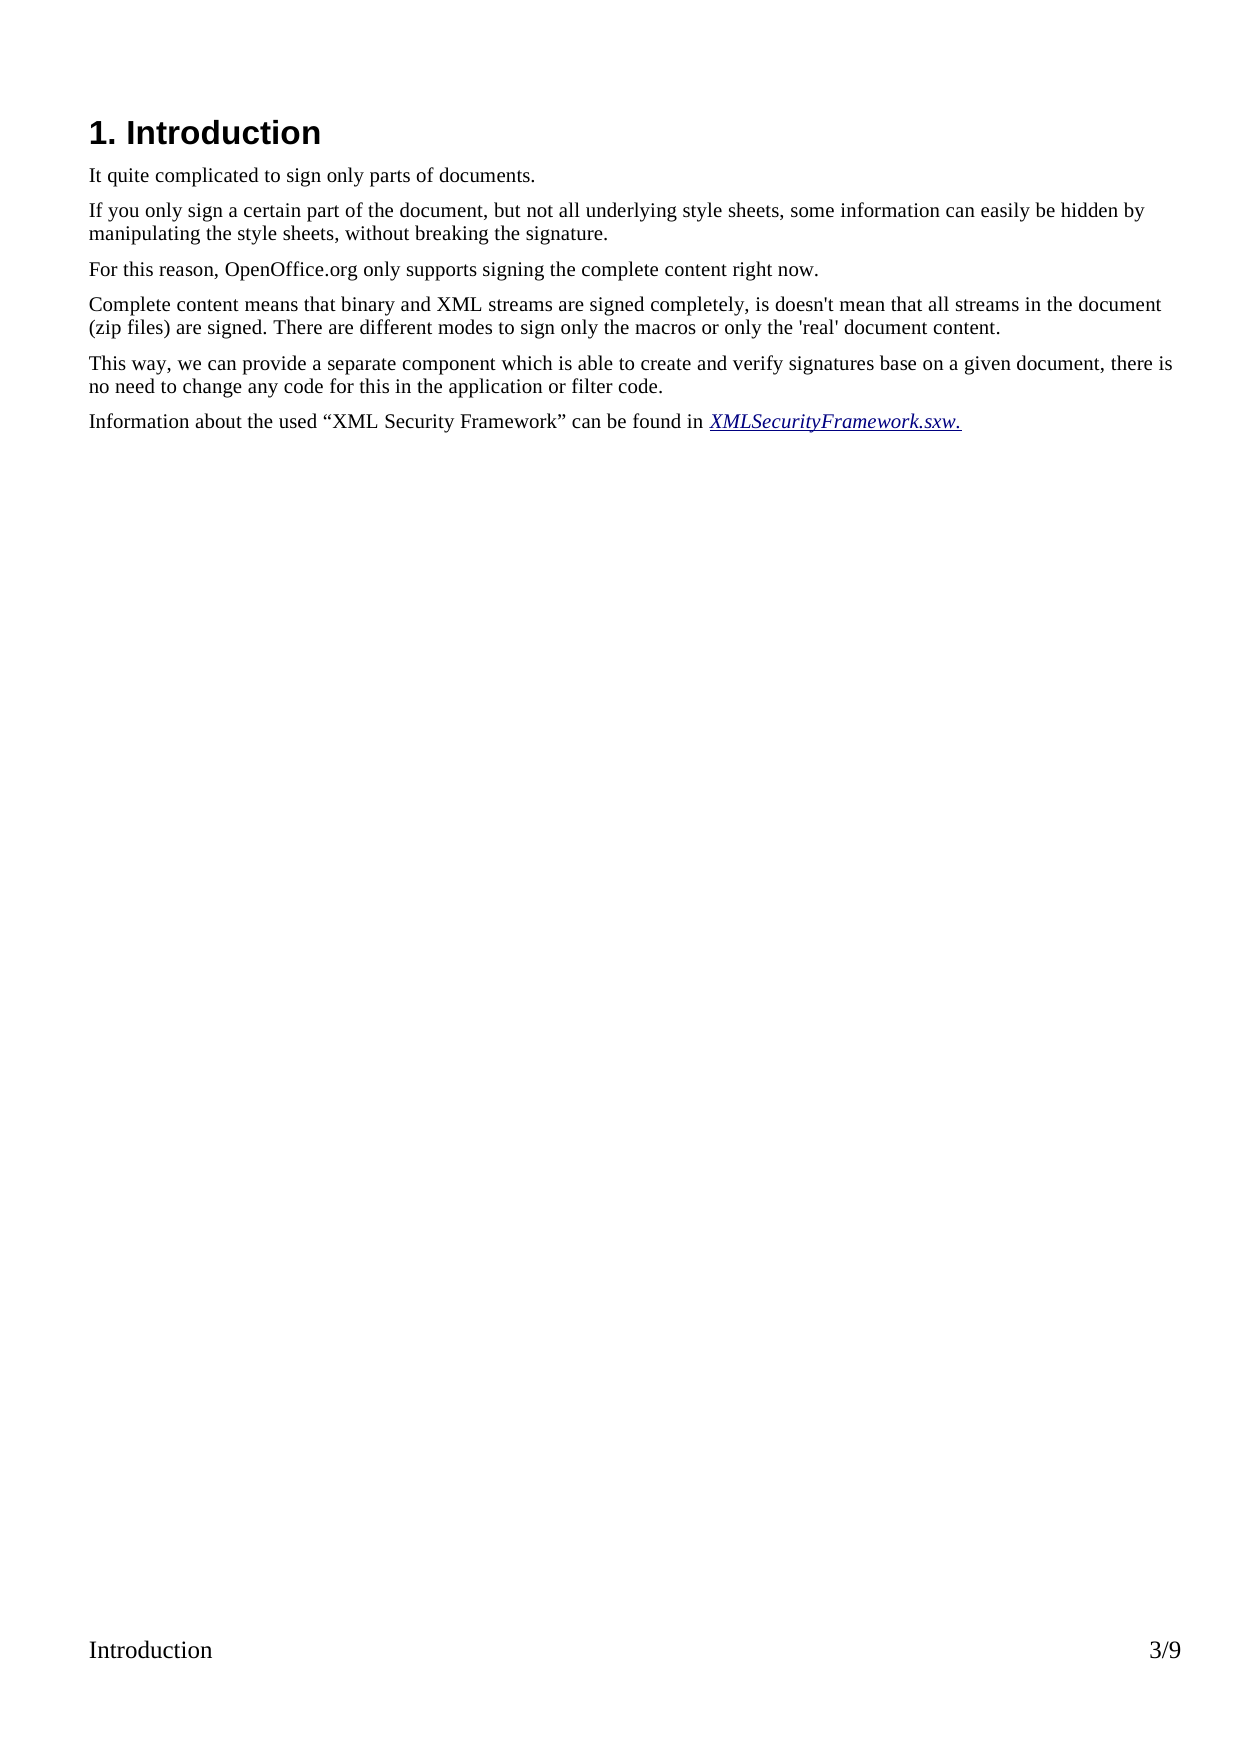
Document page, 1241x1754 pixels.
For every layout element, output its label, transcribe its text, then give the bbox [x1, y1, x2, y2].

text It quite complicated to sign only parts of documents. [88, 163, 1181, 187]
subtitle Introduction [88, 113, 1181, 151]
text For this reason, OpenOffice.org only supports signing the complete content right now. [88, 258, 1181, 281]
text If you only sign a certain part of the document, but not all underlying style sheets, some information can easily be hidden by manipulating the style sheets, without breaking the signature. [88, 199, 1181, 245]
text This way, we can provide a separate component which is able to create and verify signatures base on a given document, there is no need to change any code for this in the application or filter code. [88, 352, 1181, 398]
text Complete content means that binary and XML streams are signed completely, is doesn't mean that all streams in the document (zip files) are signed. There are different modes to sign only the macros or only the 'real' document content. [88, 293, 1181, 339]
text Information about the used “XML Security Framework” can be found in XMLSecurityFramework.sxw. [88, 410, 1181, 433]
